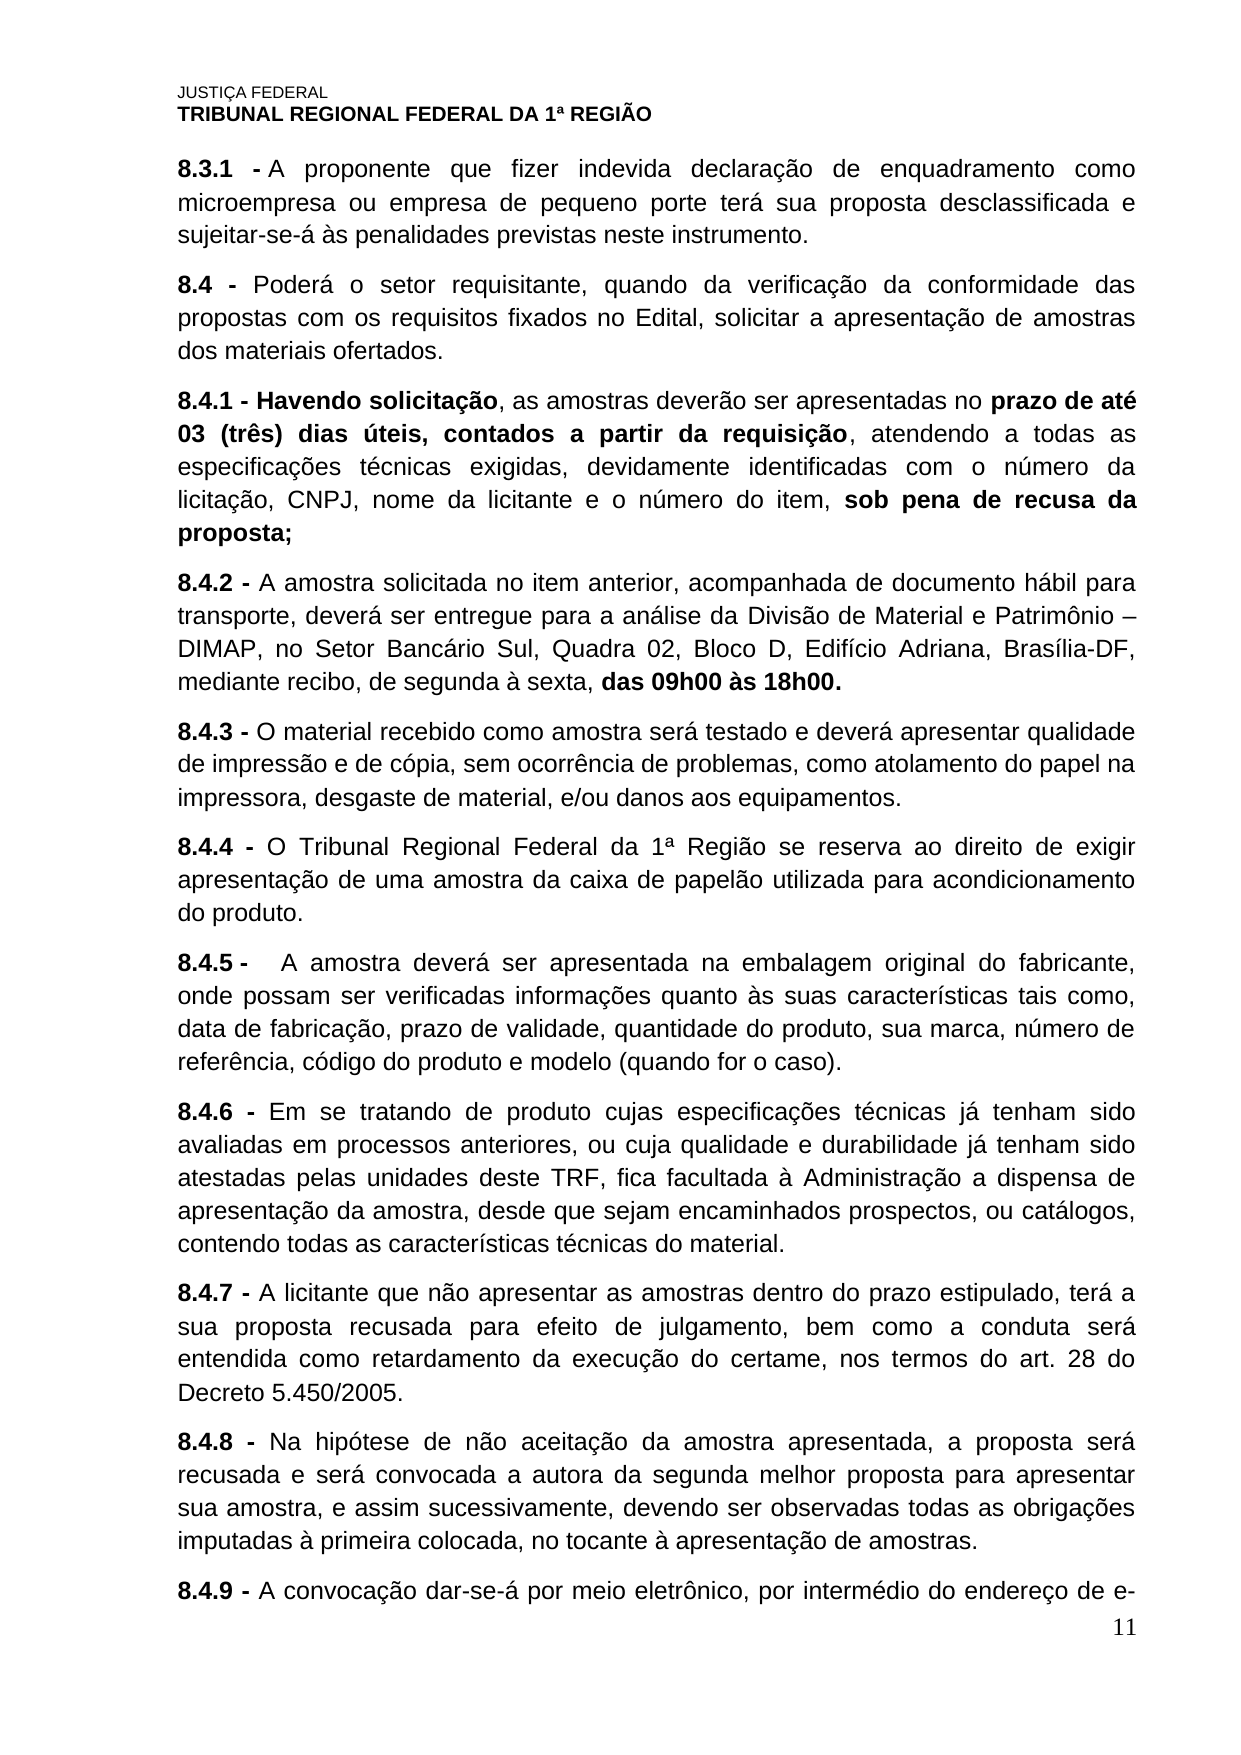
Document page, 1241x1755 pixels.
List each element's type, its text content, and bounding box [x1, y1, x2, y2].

text 8.4.7 - A licitante que não apresentar as amostras dentro do prazo estipulado, terá a sua proposta recusada para efeito de julgamento, bem como a conduta será entendida como retardamento da execução do certame, nos termos do art. 28 do Decreto 5.450/2005. [177, 1278, 1137, 1406]
text 8.4.2 - A amostra solicitada no item anterior, acompanhada de documento hábil para transporte, deverá ser entregue para a análise da Divisão de Material e Patrimônio – DIMAP, no Setor Bancário Sul, Quadra 02, Bloco D, Edifício Adriana, Brasília-DF, mediante recibo, de segunda à sexta, das 09h00 às 18h00. [177, 568, 1137, 696]
text 8.4.3 - O material recebido como amostra será testado e deverá apresentar qualidade de impressão e de cópia, sem ocorrência de problemas, como atolamento do papel na impressora, desgaste de material, e/ou danos aos equipamentos. [985, 716, 1137, 811]
text 8.3.1 - A proponente que fizer indevida declaração de enquadramento como microempresa ou empresa de pequeno porte terá sua proposta desclassificada e sujeitar-se-á às penalidades previstas neste instrumento. [177, 154, 1137, 249]
text 8.4 - Poderá o setor requisitante, quando da verificação da conformidade das propostas com os requisitos fixados no Edital, solicitar a apresentação de amostras dos materiais ofertados. [177, 270, 1137, 365]
text 8.4.4 - O Tribunal Regional Federal da 1ª Região se reserva ao direito de exigir apresentação de uma amostra da caixa de papelão utilizada para acondicionamento do produto. [985, 832, 1137, 927]
text 8.4.6 - Em se tratando de produto cujas especificações técnicas já tenham sido avaliadas em processos anteriores, ou cuja qualidade e durabilidade já tenham sido atestadas pelas unidades deste TRF, fica facultada à Administração a dispensa de apresentação da amostra, desde que sejam encaminhados prospectos, ou catálogos, contendo todas as características técnicas do material. [177, 1097, 308, 1257]
text 8.4.8 - Na hipótese de não aceitação da amostra apresentada, a proposta será recusada e será convocada a autora da segunda melhor proposta para apresentar sua amostra, e assim sucessivamente, devendo ser observadas todas as obrigações imputadas à primeira colocada, no tocante à apresentação de amostras. [177, 1427, 1137, 1555]
text 8.4.3 - O material recebido como amostra será testado e deverá apresentar qualidade de impressão e de cópia, sem ocorrência de problemas, como atolamento do papel na impressora, desgaste de material, e/ou danos aos equipamentos. [177, 716, 308, 811]
text 8.4.9 - A convocação dar-se-á por meio eletrônico, por intermédio do endereço de e- [177, 1576, 1137, 1605]
text 8.4.6 - Em se tratando de produto cujas especificações técnicas já tenham sido avaliadas em processos anteriores, ou cuja qualidade e durabilidade já tenham sido atestadas pelas unidades deste TRF, fica facultada à Administração a dispensa de apresentação da amostra, desde que sejam encaminhados prospectos, ou catálogos, contendo todas as características técnicas do material. [985, 1097, 1137, 1257]
text 8.4.5 - A amostra deverá ser apresentada na embalagem original do fabricante, onde possam ser verificadas informações quanto às suas características tais como, data de fabricação, prazo de validade, quantidade do produto, sua marca, número de referência, código do produto e modelo (quando for o caso). [177, 948, 308, 1076]
text 8.4.4 - O Tribunal Regional Federal da 1ª Região se reserva ao direito de exigir apresentação de uma amostra da caixa de papelão utilizada para acondicionamento do produto. [177, 832, 308, 927]
text 8.4.1 - Havendo solicitação, as amostras deverão ser apresentadas no prazo de até 03 (três) dias úteis, contados a partir da requisição, atendendo a todas as especificações técnicas exigidas, devidamente identificadas com o número da licitação, CNPJ, nome da licitante e o número do item, sob pena de recusa da proposta; [177, 386, 1137, 547]
text 8.4.5 - A amostra deverá ser apresentada na embalagem original do fabricante, onde possam ser verificadas informações quanto às suas características tais como, data de fabricação, prazo de validade, quantidade do produto, sua marca, número de referência, código do produto e modelo (quando for o caso). [985, 948, 1137, 1076]
